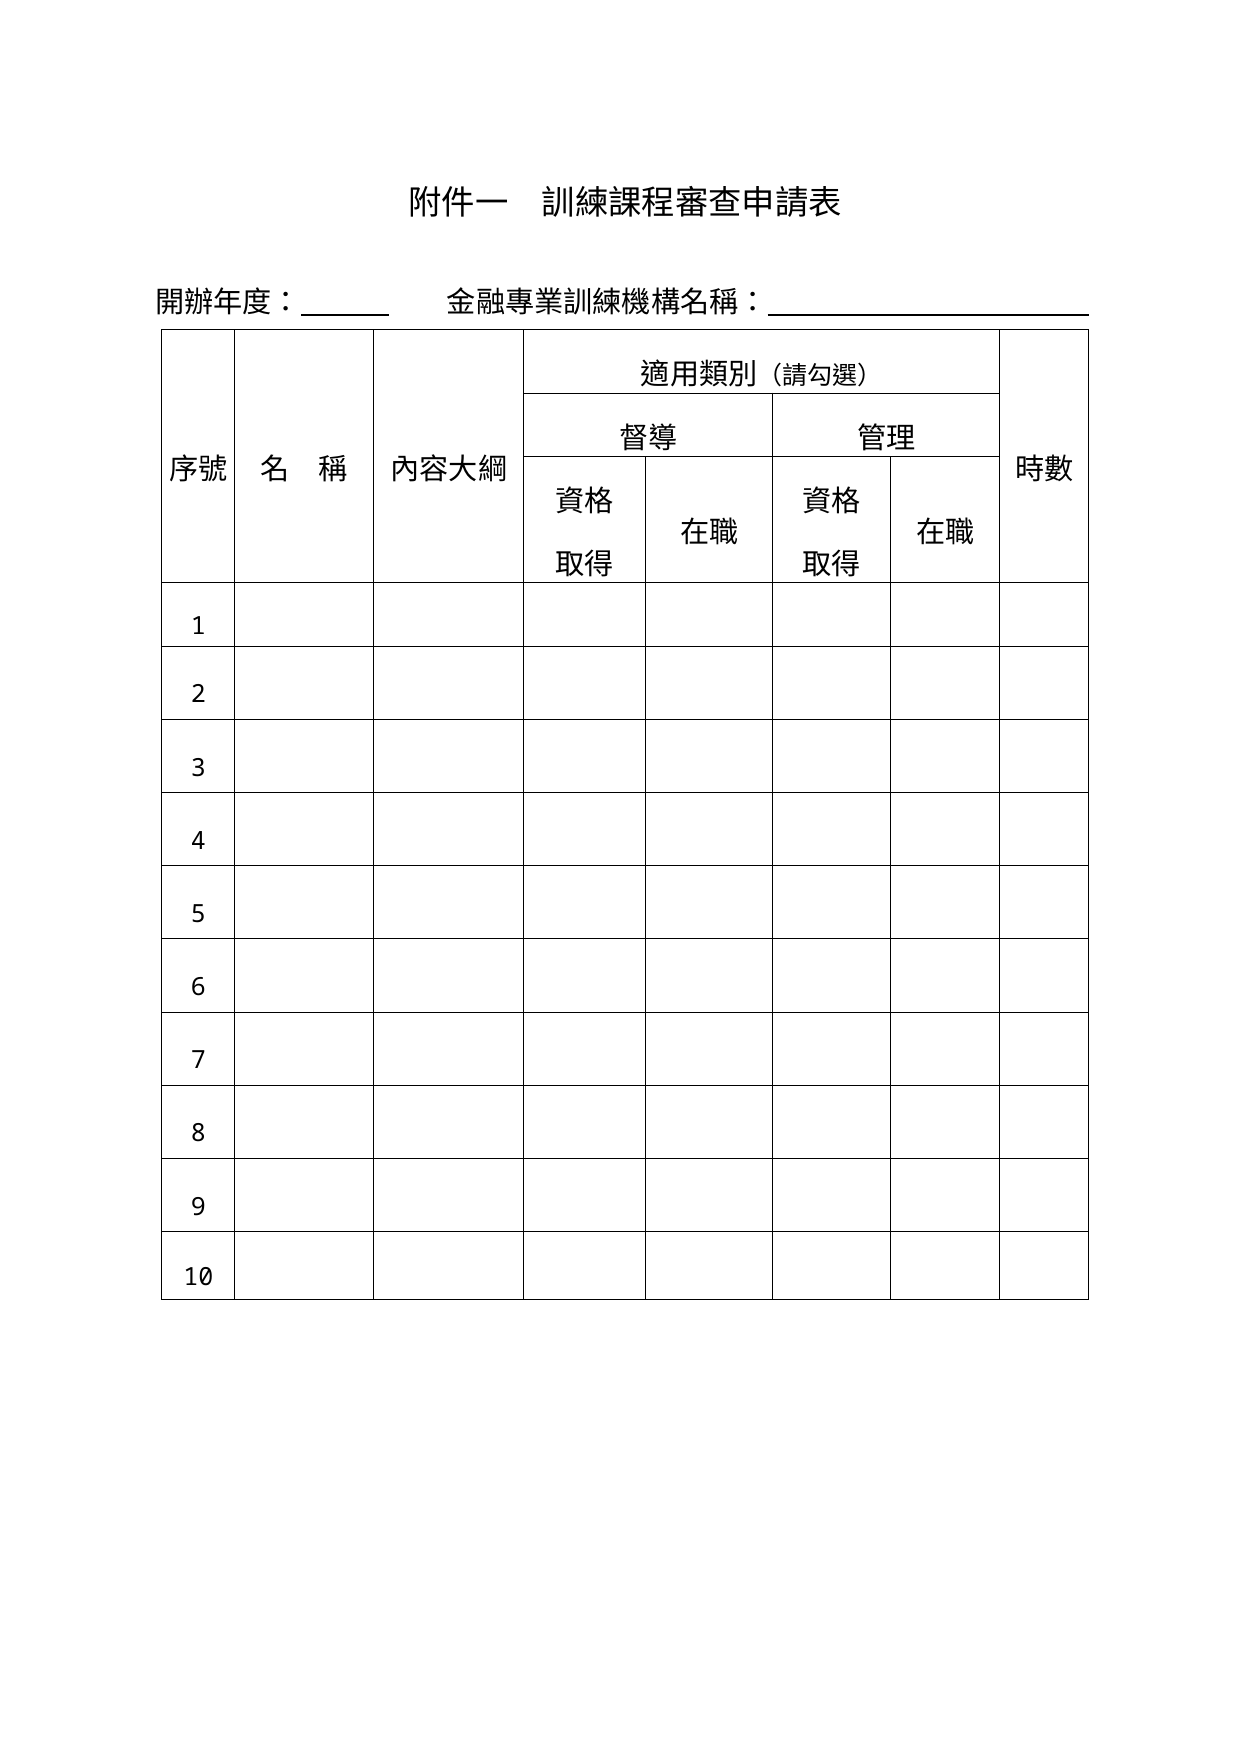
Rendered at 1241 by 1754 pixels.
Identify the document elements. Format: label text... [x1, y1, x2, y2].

table_cell [1000, 583, 1088, 646]
table_header 名 稱 [235, 330, 373, 582]
table_cell [891, 583, 999, 646]
table_cell [773, 793, 890, 865]
table_cell [773, 1086, 890, 1158]
table_cell [773, 1013, 890, 1085]
table_cell [773, 866, 890, 938]
table_cell 3 [162, 720, 234, 792]
table_cell [1000, 1159, 1088, 1231]
table_cell [235, 1232, 373, 1299]
table_cell [374, 866, 523, 938]
table_cell 2 [162, 647, 234, 719]
table_cell [1000, 1232, 1088, 1299]
table_cell [374, 1013, 523, 1085]
table_cell [374, 1159, 523, 1231]
table_cell [646, 1159, 772, 1231]
table_cell [235, 1013, 373, 1085]
table_cell [524, 583, 645, 646]
table_header 適用類別（請勾選） [524, 330, 999, 393]
table_cell [524, 866, 645, 938]
table_cell 1 [162, 583, 234, 646]
text 附件一 訓練課程審查申請表 [137, 158, 1112, 221]
table_cell 9 [162, 1159, 234, 1231]
table_cell [891, 866, 999, 938]
table_cell [374, 939, 523, 1012]
table_cell 資格 取得 [524, 457, 645, 582]
table_cell 10 [162, 1232, 234, 1299]
table_cell [235, 647, 373, 719]
table_cell 在職 [891, 457, 999, 582]
table_cell [235, 1086, 373, 1158]
table_cell [524, 1159, 645, 1231]
table_cell 4 [162, 793, 234, 865]
table_cell [1000, 793, 1088, 865]
table_cell [646, 583, 772, 646]
table_cell [374, 647, 523, 719]
table_cell [891, 1086, 999, 1158]
table_cell [374, 1232, 523, 1299]
table_cell [235, 866, 373, 938]
table_cell [891, 720, 999, 792]
table_cell [1000, 1013, 1088, 1085]
table_cell [773, 1159, 890, 1231]
table_cell [374, 583, 523, 646]
table_cell [646, 866, 772, 938]
table_header 序號 [162, 330, 234, 582]
table_cell 督導 [524, 394, 772, 456]
table_header 時數 [1000, 330, 1088, 582]
table_header 內容大綱 [374, 330, 523, 582]
table_cell 管理 [773, 394, 999, 456]
table_cell [1000, 939, 1088, 1012]
table_cell [374, 1086, 523, 1158]
table_cell [524, 793, 645, 865]
table_cell [235, 793, 373, 865]
table_cell 5 [162, 866, 234, 938]
table_cell [891, 647, 999, 719]
table_cell [646, 939, 772, 1012]
table_cell [646, 793, 772, 865]
table_cell [1000, 647, 1088, 719]
table_cell [524, 1086, 645, 1158]
table_cell [646, 1013, 772, 1085]
table_cell [891, 939, 999, 1012]
table_cell [524, 720, 645, 792]
table_cell 在職 [646, 457, 772, 582]
table_cell 6 [162, 939, 234, 1012]
table_cell [773, 647, 890, 719]
table_cell [524, 647, 645, 719]
table_cell [524, 939, 645, 1012]
table_cell [773, 583, 890, 646]
table_cell [524, 1013, 645, 1085]
table_cell [891, 1013, 999, 1085]
table_cell [891, 1159, 999, 1231]
table_cell 7 [162, 1013, 234, 1085]
table_cell 8 [162, 1086, 234, 1158]
table_cell [891, 793, 999, 865]
table_cell 資格 取得 [773, 457, 890, 582]
table_cell [235, 583, 373, 646]
table_cell [1000, 720, 1088, 792]
table_cell [235, 939, 373, 1012]
table_cell [891, 1232, 999, 1299]
table_cell [235, 720, 373, 792]
table_cell [773, 1232, 890, 1299]
table_cell [646, 1086, 772, 1158]
table_cell [524, 1232, 645, 1299]
table_cell [374, 720, 523, 792]
table_cell [374, 793, 523, 865]
table_cell [646, 647, 772, 719]
table_cell [773, 939, 890, 1012]
table_cell [235, 1159, 373, 1231]
table_cell [646, 1232, 772, 1299]
table_cell [1000, 866, 1088, 938]
table_cell [646, 720, 772, 792]
table_cell [1000, 1086, 1088, 1158]
text 開辦年度： 金融專業訓練機構名稱： [137, 285, 1112, 319]
table_cell [773, 720, 890, 792]
